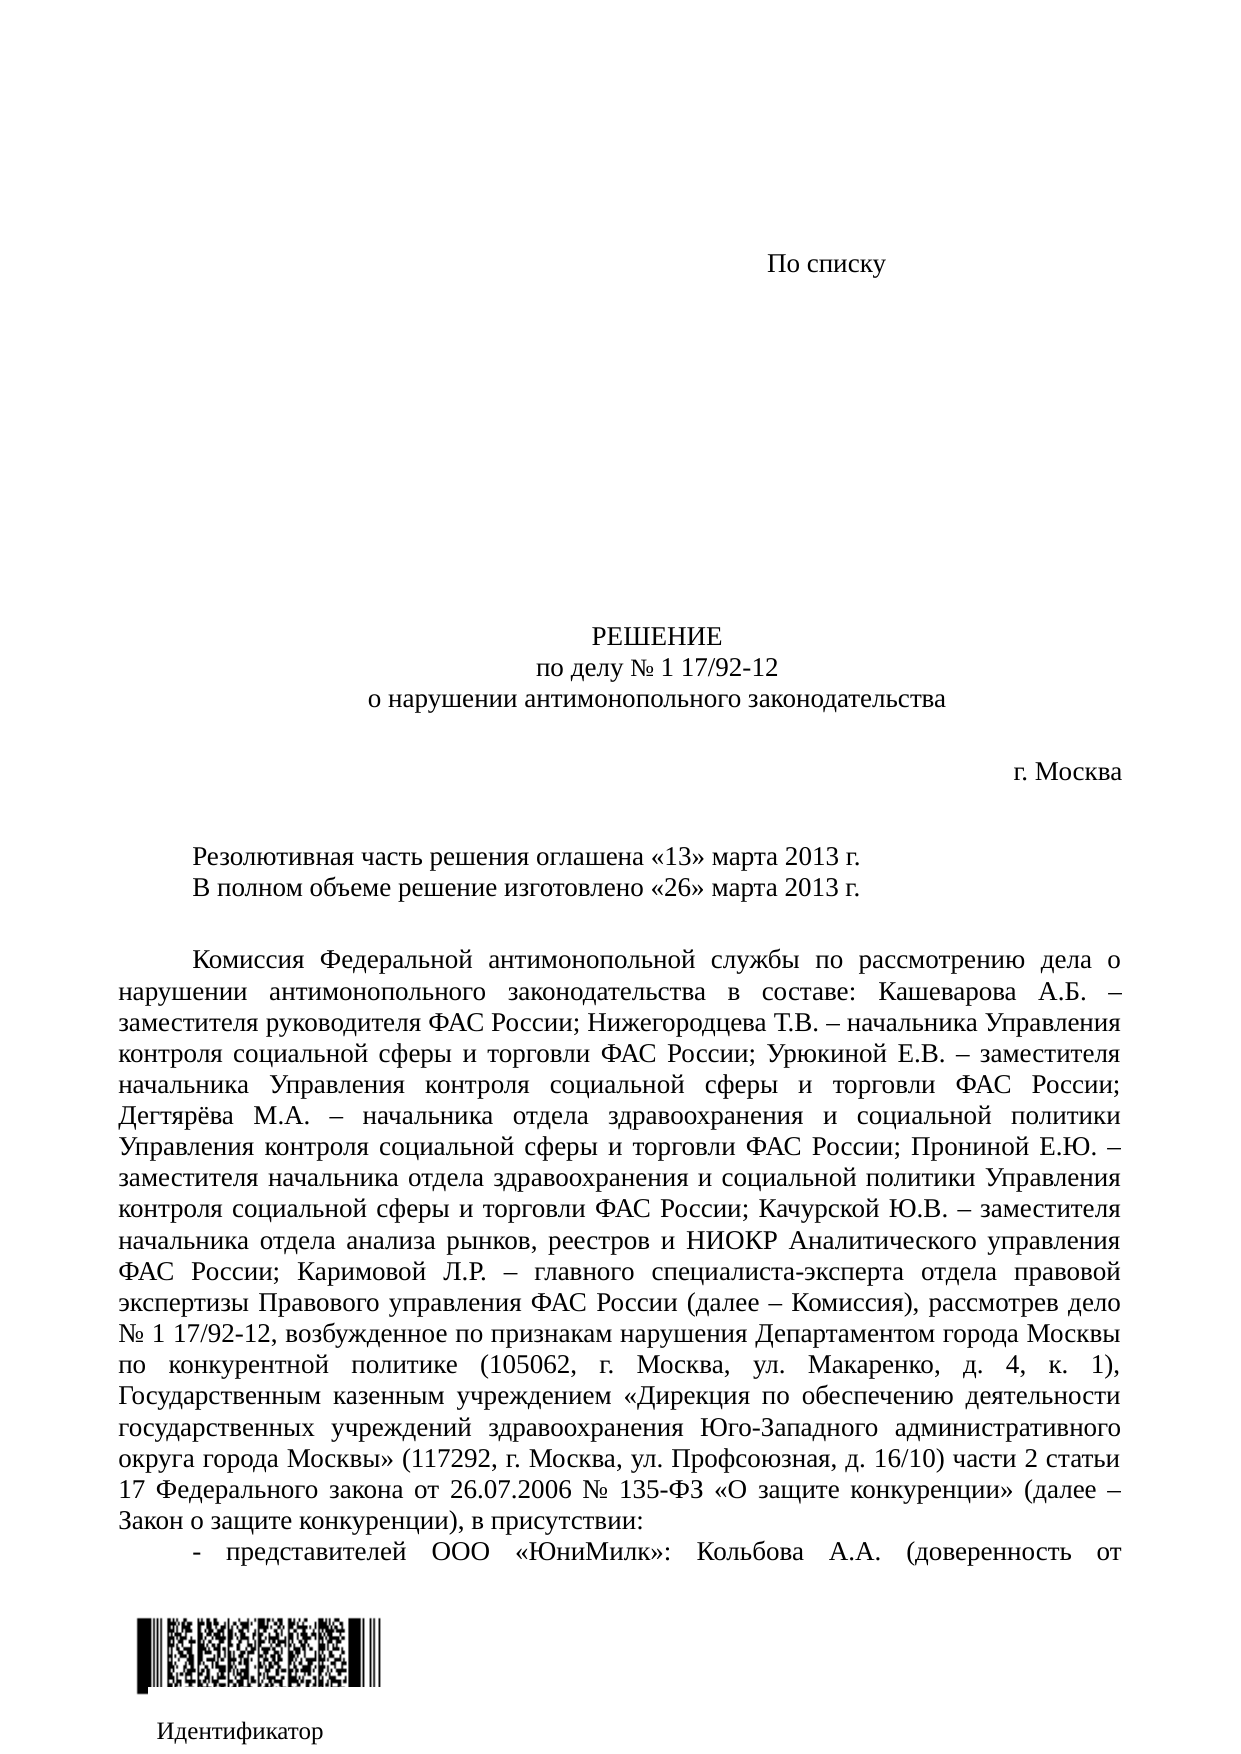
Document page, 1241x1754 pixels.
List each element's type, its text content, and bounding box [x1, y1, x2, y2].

text по делу № 1 17/92-12 [118, 651, 1122, 683]
text о нарушении антимонопольного законодательства [118, 683, 1122, 714]
text РЕШЕНИЕ [118, 620, 1122, 651]
text Резолютивная часть решения оглашена «13» марта 2013 г. [118, 840, 1122, 871]
text По списку [118, 247, 1122, 278]
text В полном объеме решение изготовлено «26» марта 2013 г. [118, 871, 1122, 902]
text г. Москва [118, 755, 1122, 786]
picture [118, 1607, 402, 1707]
text - представителей ООО «ЮниМилк»: Кольбова А.А. (доверенность от [118, 1535, 1122, 1566]
text Комиссия Федеральной антимонопольной службы по рассмотрению дела о нарушении антимонопольного законодательства в составе: Кашеварова А.Б. – заместителя руководителя ФАС России; Нижегородцева Т.В. – начальника Управления контроля социальной сферы и торговли ФАС России; Урюкиной Е.В. – заместителя начальника Управления контроля социальной сферы и торговли ФАС России; Дегтярёва М.А. – начальника отдела здравоохранения и социальной политики Управления контроля социальной сферы и торговли ФАС России; Прониной Е.Ю. – заместителя начальника отдела здравоохранения и социальной политики Управления контроля социальной сферы и торговли ФАС России; Качурской Ю.В. – заместителя начальника отдела анализа рынков, реестров и НИОКР Аналитического управления ФАС России; Каримовой Л.Р. – главного специалиста-эксперта отдела правовой экспертизы Правового управления ФАС России (далее – Комиссия), рассмотрев дело № 1 17/92-12, возбужденное по признакам нарушения Департаментом города Москвы по конкурентной политике (105062, г. Москва, ул. Макаренко, д. 4, к. 1), Государственным казенным учреждением «Дирекция по обеспечению деятельности государственных учреждений здравоохранения Юго-Западного административного округа города Москвы» (117292, г. Москва, ул. Профсоюзная, д. 16/10) части 2 статьи 17 Федерального закона от 26.07.2006 № 135-ФЗ «О защите конкуренции» (далее – Закон о защите конкуренции), в присутствии: [118, 943, 1122, 1535]
